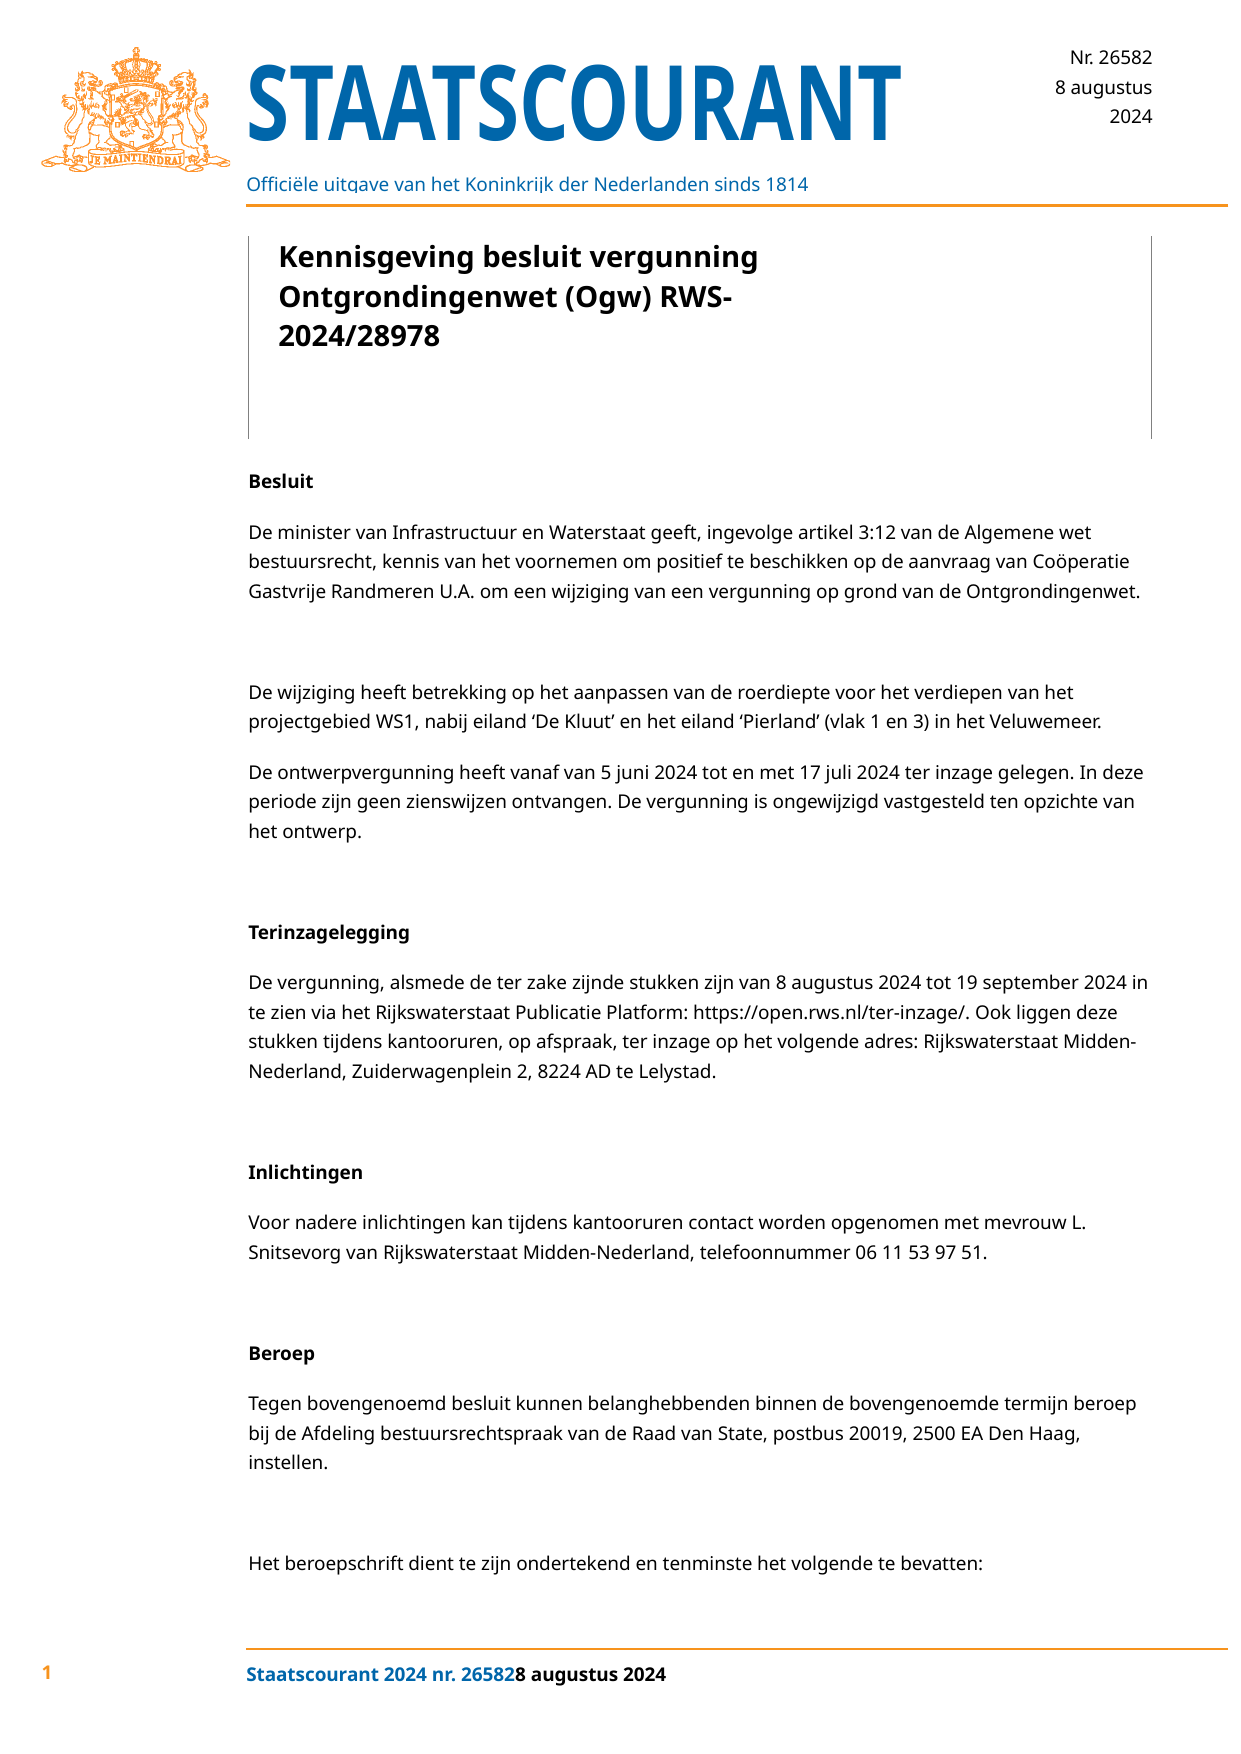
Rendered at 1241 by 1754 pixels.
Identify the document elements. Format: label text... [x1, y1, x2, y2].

text De minister van Infrastructuur en Waterstaat geeft, ingevolge artikel 3:12 van de Algemene wet bestuursrecht, kennis van het voornemen om positief te beschikken op de aanvraag van Coöperatie Gastvrije Randmeren U.A. om een wijziging van een vergunning op grond van de Ontgrondingenwet. [248, 519, 1152, 604]
text Beroep [248, 1340, 1152, 1366]
text Inlichtingen [248, 1159, 1152, 1185]
text Voor nadere inlichtingen kan tijdens kantooruren contact worden opgenomen met mevrouw L. Snitsevorg van Rijkswaterstaat Midden-Nederland, telefoonnummer 06 11 53 97 51. [248, 1209, 1152, 1265]
text Terinzagelegging [248, 919, 1152, 945]
picture [912, 236, 1090, 414]
table_header Kennisgeving besluit vergunning Ontgrondingenwet (Ogw) RWS-2024/28978 [249, 236, 850, 439]
text De wijziging heeft betrekking op het aanpassen van de roerdiepte voor het verdiepen van het projectgebied WS1, nabij eiland ‘De Kluut’ en het eiland ‘Pierland’ (vlak 1 en 3) in het Veluwemeer. [248, 679, 1152, 734]
text De vergunning, alsmede de ter zake zijnde stukken zijn van 8 augustus 2024 tot 19 september 2024 in te zien via het Rijkswaterstaat Publicatie Platform: https://open.rws.nl/ter-inzage/. Ook liggen deze stukken tijdens kantooruren, op afspraak, ter inzage op het volgende adres: Rijkswaterstaat Midden-Nederland, Zuiderwagenplein 2, 8224 AD te Lelystad. [248, 969, 1152, 1084]
text Tegen bovengenoemd besluit kunnen belanghebbenden binnen de bovengenoemde termijn beroep bij de Afdeling bestuursrechtspraak van de Raad van State, postbus 20019, 2500 EA Den Haag, instellen. [248, 1390, 1152, 1475]
text De ontwerpvergunning heeft vanaf van 5 juni 2024 tot en met 17 juli 2024 ter inzage gelegen. In deze periode zijn geen zienswijzen ontvangen. De vergunning is ongewijzigd vastgesteld ten opzichte van het ontwerp. [248, 759, 1152, 844]
text Het beroepschrift dient te zijn ondertekend en tenminste het volgende te bevatten: [248, 1550, 1152, 1576]
table_header [850, 236, 912, 413]
table_header [1090, 236, 1151, 413]
text Besluit [248, 469, 1152, 494]
table_header [850, 414, 1151, 439]
picture [41, 47, 231, 172]
